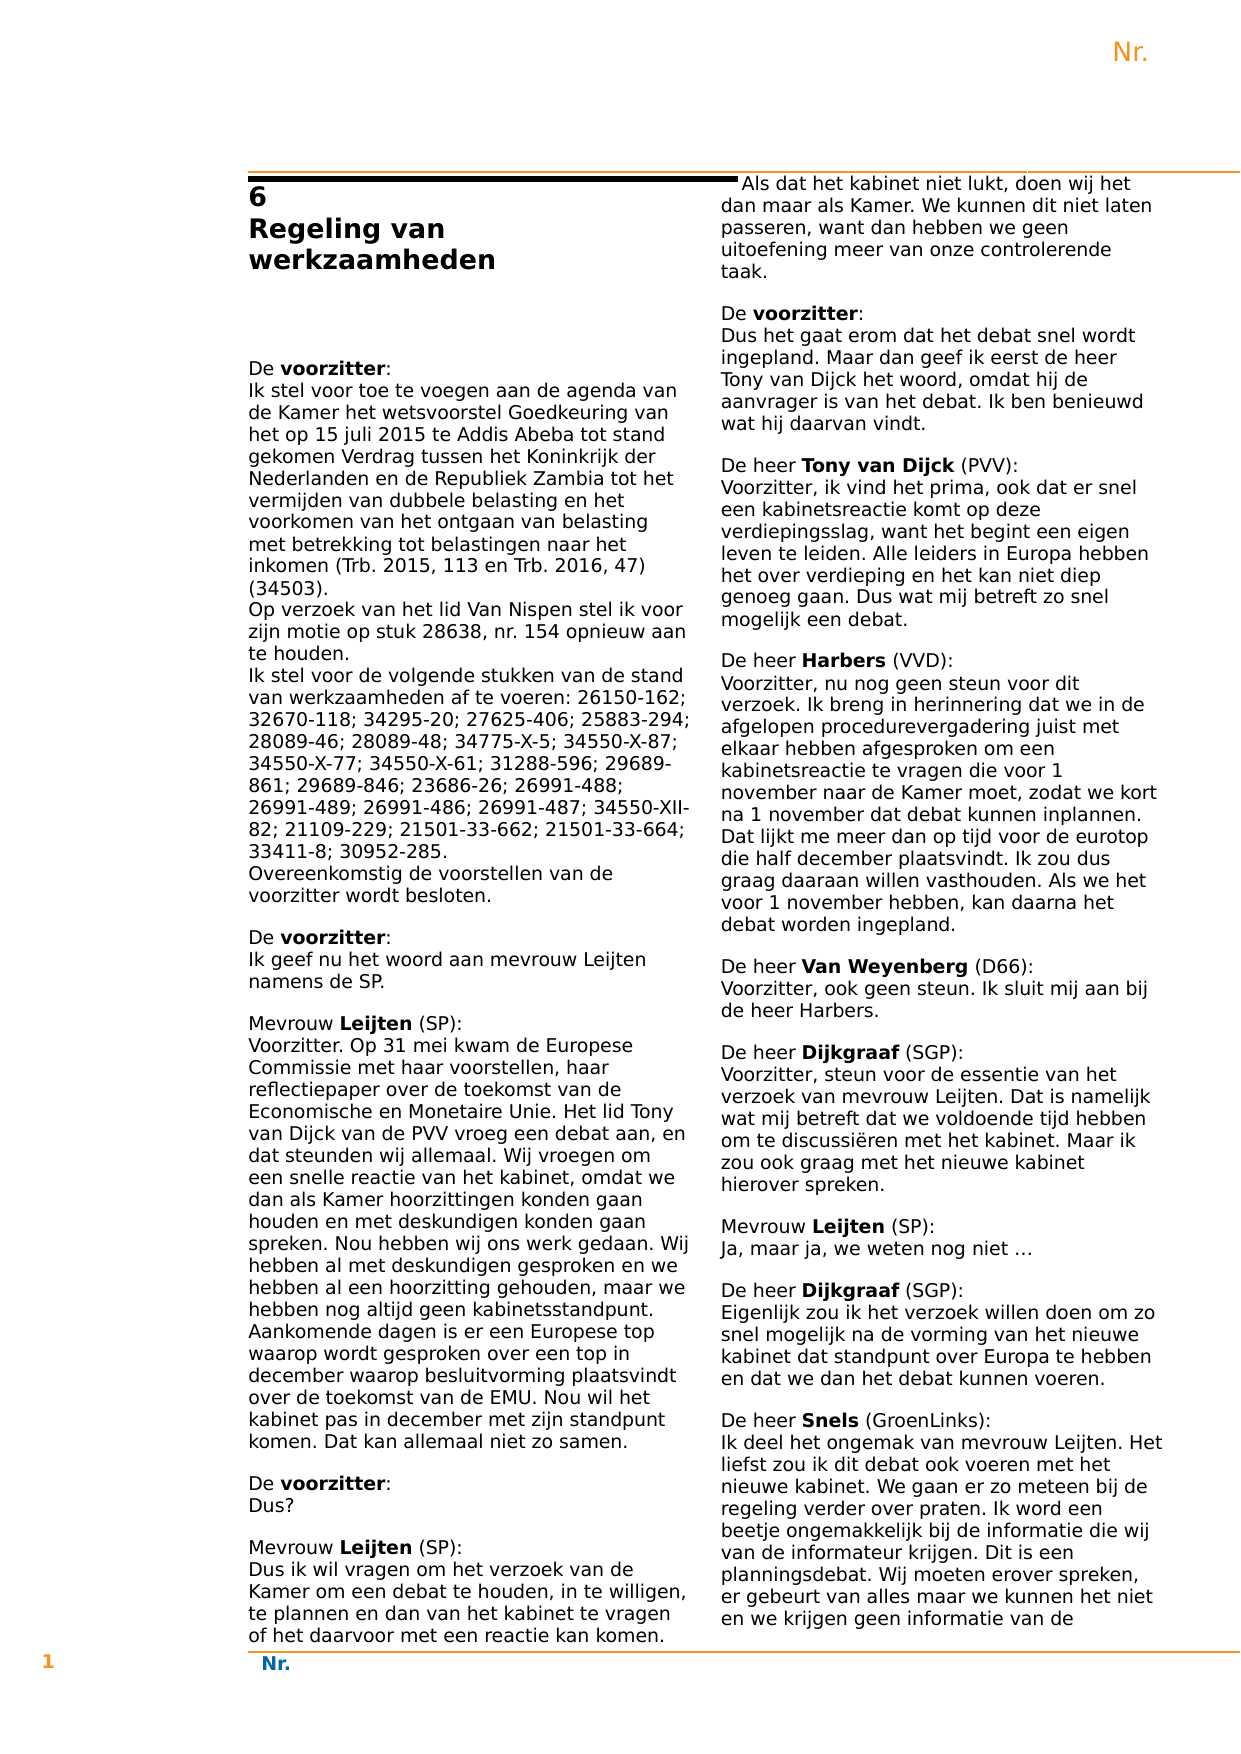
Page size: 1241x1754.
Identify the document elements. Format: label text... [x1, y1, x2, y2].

text Mevrouw Leijten (SP): [721, 1216, 1163, 1238]
text De voorzitter: [248, 927, 691, 949]
text De heer Snels (GroenLinks): [721, 1410, 1163, 1432]
text De heer Dijkgraaf (SGP): [721, 1042, 1163, 1064]
text Ik deel het ongemak van mevrouw Leijten. Het liefst zou ik dit debat ook voeren met het nieuwe kabinet. We gaan er zo meteen bij de regeling verder over praten. Ik word een beetje ongemakkelijk bij de informatie die wij van de informateur krijgen. Dit is een planningsdebat. Wij moeten erover spreken, er gebeurt van alles maar we kunnen het niet en we krijgen geen informatie van de [721, 1432, 1163, 1629]
text Voorzitter, nu nog geen steun voor dit verzoek. Ik breng in herinnering dat we in de afgelopen procedurevergadering juist met elkaar hebben afgesproken om een kabinetsreactie te vragen die voor 1 november naar de Kamer moet, zodat we kort na 1 november dat debat kunnen inplannen. Dat lijkt me meer dan op tijd voor de eurotop die half december plaatsvindt. Ik zou dus graag daaraan willen vasthouden. Als we het voor 1 november hebben, kan daarna het debat worden ingepland. [721, 672, 1163, 936]
text Voorzitter, steun voor de essentie van het verzoek van mevrouw Leijten. Dat is namelijk wat mij betreft dat we voldoende tijd hebben om te discussiëren met het kabinet. Maar ik zou ook graag met het nieuwe kabinet hierover spreken. [721, 1064, 1163, 1196]
text Voorzitter, ik vind het prima, ook dat er snel een kabinetsreactie komt op deze verdiepingsslag, want het begint een eigen leven te leiden. Alle leiders in Europa hebben het over verdieping en het kan niet diep genoeg gaan. Dus wat mij betreft zo snel mogelijk een debat. [721, 477, 1163, 630]
text Ik geef nu het woord aan mevrouw Leijten namens de SP. [248, 949, 691, 993]
text De heer Dijkgraaf (SGP): [721, 1280, 1163, 1302]
text Ik stel voor toe te voegen aan de agenda van de Kamer het wetsvoorstel Goedkeuring van het op 15 juli 2015 te Addis Abeba tot stand gekomen Verdrag tussen het Koninkrijk der Nederlanden en de Republiek Zambia tot het vermijden van dubbele belasting en het voorkomen van het ontgaan van belasting met betrekking tot belastingen naar het inkomen (Trb. 2015, 113 en Trb. 2016, 47) (34503). [248, 379, 691, 599]
text Voorzitter. Op 31 mei kwam de Europese Commissie met haar voorstellen, haar reflectiepaper over de toekomst van de Economische en Monetaire Unie. Het lid Tony van Dijck van de PVV vroeg een debat aan, en dat steunden wij allemaal. Wij vroegen om een snelle reactie van het kabinet, omdat we dan als Kamer hoorzittingen konden gaan houden en met deskundigen konden gaan spreken. Nou hebben wij ons werk gedaan. Wij hebben al met deskundigen gesproken en we hebben al een hoorzitting gehouden, maar we hebben nog altijd geen kabinetsstandpunt. Aankomende dagen is er een Europese top waarop wordt gesproken over een top in december waarop besluitvorming plaatsvindt over de toekomst van de EMU. Nou wil het kabinet pas in december met zijn standpunt komen. Dat kan allemaal niet zo samen. [248, 1035, 691, 1453]
text Dus het gaat erom dat het debat snel wordt ingepland. Maar dan geef ik eerst de heer Tony van Dijck het woord, omdat hij de aanvrager is van het debat. Ik ben benieuwd wat hij daarvan vindt. [721, 325, 1163, 434]
text Op verzoek van het lid Van Nispen stel ik voor zijn motie op stuk 28638, nr. 154 opnieuw aan te houden. [248, 599, 691, 665]
text De voorzitter: [248, 1473, 691, 1494]
text Dus? [248, 1494, 691, 1517]
text Ja, maar ja, we weten nog niet … [721, 1238, 1163, 1260]
text Voorzitter, ook geen steun. Ik sluit mij aan bij de heer Harbers. [721, 978, 1163, 1022]
text Mevrouw Leijten (SP): [248, 1013, 691, 1035]
text De voorzitter: [721, 303, 1163, 325]
text Dus ik wil vragen om het verzoek van de Kamer om een debat te houden, in te willigen, te plannen en dan van het kabinet te vragen of het daarvoor met een reactie kan komen. [248, 1558, 691, 1646]
text Ik stel voor de volgende stukken van de stand van werkzaamheden af te voeren: 26150-162; 32670-118; 34295-20; 27625-406; 25883-294; 28089-46; 28089-48; 34775-X-5; 34550-X-87; 34550-X-77; 34550-X-61; 31288-596; 29689-861; 29689-846; 23686-26; 26991-488; 26991-489; 26991-486; 26991-487; 34550-XII-82; 21109-229; 21501-33-662; 21501-33-664; 33411-8; 30952-285. [248, 665, 691, 863]
text Als dat het kabinet niet lukt, doen wij het dan maar als Kamer. We kunnen dit niet laten passeren, want dan hebben we geen uitoefening meer van onze controlerende taak. [721, 173, 1163, 283]
text De heer Van Weyenberg (D66): [721, 956, 1163, 978]
text De heer Harbers (VVD): [721, 650, 1163, 672]
text Mevrouw Leijten (SP): [248, 1537, 691, 1558]
text De voorzitter: [248, 358, 691, 379]
text De heer Tony van Dijck (PVV): [721, 454, 1163, 477]
title 6 Regeling van werkzaamheden [248, 182, 691, 276]
text Overeenkomstig de voorstellen van de voorzitter wordt besloten. [248, 863, 691, 907]
text Eigenlijk zou ik het verzoek willen doen om zo snel mogelijk na de vorming van het nieuwe kabinet dat standpunt over Europa te hebben en dat we dan het debat kunnen voeren. [721, 1302, 1163, 1390]
